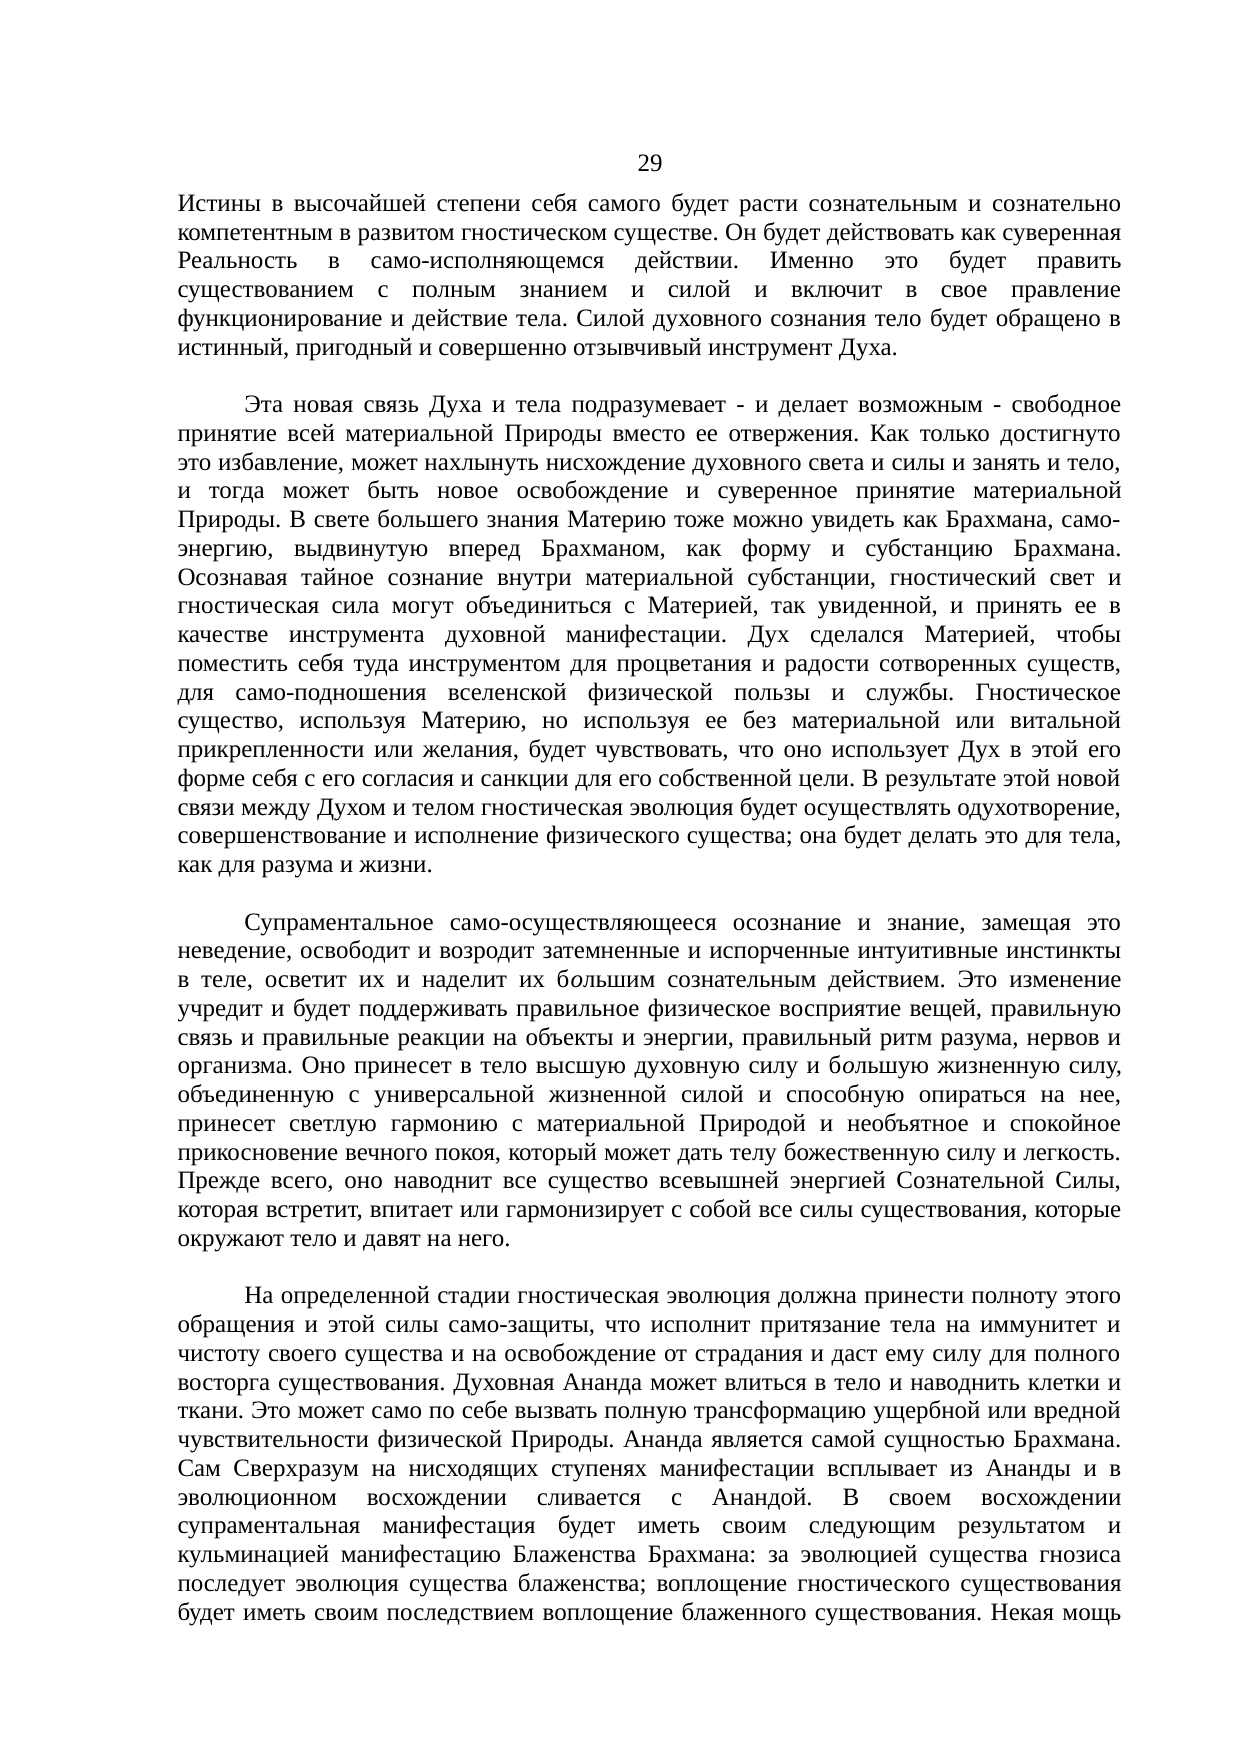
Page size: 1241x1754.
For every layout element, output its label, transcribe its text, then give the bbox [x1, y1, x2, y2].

text Супраментальное само-осуществляющееся осознание и знание, замещая это неведение, освободит и возродит затемненные и испорченные интуитивные инстинкты в теле, осветит их и наделит их большим сознательным действием. Это изменение учредит и будет поддерживать правильное физическое восприятие вещей, правильную связь и правильные реакции на объекты и энергии, правильный ритм разума, нервов и организма. Оно принесет в тело высшую духовную силу и большую жизненную силу, объединенную с универсальной жизненной силой и способную опираться на нее, принесет светлую гармонию с материальной Природой и необъятное и спокойное прикосновение вечного покоя, который может дать телу божественную силу и легкость. Прежде всего, оно наводнит все существо всевышней энергией Сознательной Силы, которая встретит, впитает или гармонизирует с собой все силы существования, которые окружают тело и давят на него. [177, 907, 1122, 1252]
text Эта новая связь Духа и тела подразумевает - и делает возможным - свободное принятие всей материальной Природы вместо ее отвержения. Как только достигнуто это избавление, может нахлынуть нисхождение духовного света и силы и занять и тело, и тогда может быть новое освобождение и суверенное принятие материальной Природы. В свете большего знания Материю тоже можно увидеть как Брахмана, само-энергию, выдвинутую вперед Брахманом, как форму и субстанцию Брахмана. Осознавая тайное сознание внутри материальной субстанции, гностический свет и гностическая сила могут объединиться с Материей, так увиденной, и принять ее в качестве инструмента духовной манифестации. Дух сделался Материей, чтобы поместить себя туда инструментом для процветания и радости сотворенных существ, для само-подношения вселенской физической пользы и службы. Гностическое существо, используя Материю, но используя ее без материальной или витальной прикрепленности или желания, будет чувствовать, что оно использует Дух в этой его форме себя с его согласия и санкции для его собственной цели. В результате этой новой связи между Духом и телом гностическая эволюция будет осуществлять одухотворение, совершенствование и исполнение физического существа; она будет делать это для тела, как для разума и жизни. [177, 389, 1122, 878]
text На определенной стадии гностическая эволюция должна принести полноту этого обращения и этой силы само-защиты, что исполнит притязание тела на иммунитет и чистоту своего существа и на освобождение от страдания и даст ему силу для полного восторга существования. Духовная Ананда может влиться в тело и наводнить клетки и ткани. Это может само по себе вызвать полную трансформацию ущербной или вредной чувствительности физической Природы. Ананда является самой сущностью Брахмана. Сам Сверхразум на нисходящих ступенях манифестации всплывает из Ананды и в эволюционном восхождении сливается с Анандой. В своем восхождении супраментальная манифестация будет иметь своим следующим результатом и кульминацией манифестацию Блаженства Брахмана: за эволюцией существа гнозиса последует эволюция существа блаженства; воплощение гностического существования будет иметь своим последствием воплощение блаженного существования. Некая мощь [177, 1281, 1122, 1626]
text Истины в высочайшей степени себя самого будет расти сознательным и сознательно компетентным в развитом гностическом существе. Он будет действовать как суверенная Реальность в само-исполняющемся действии. Именно это будет править существованием с полным знанием и силой и включит в свое правление функционирование и действие тела. Силой духовного сознания тело будет обращено в истинный, пригодный и совершенно отзывчивый инструмент Духа. [177, 188, 1122, 361]
